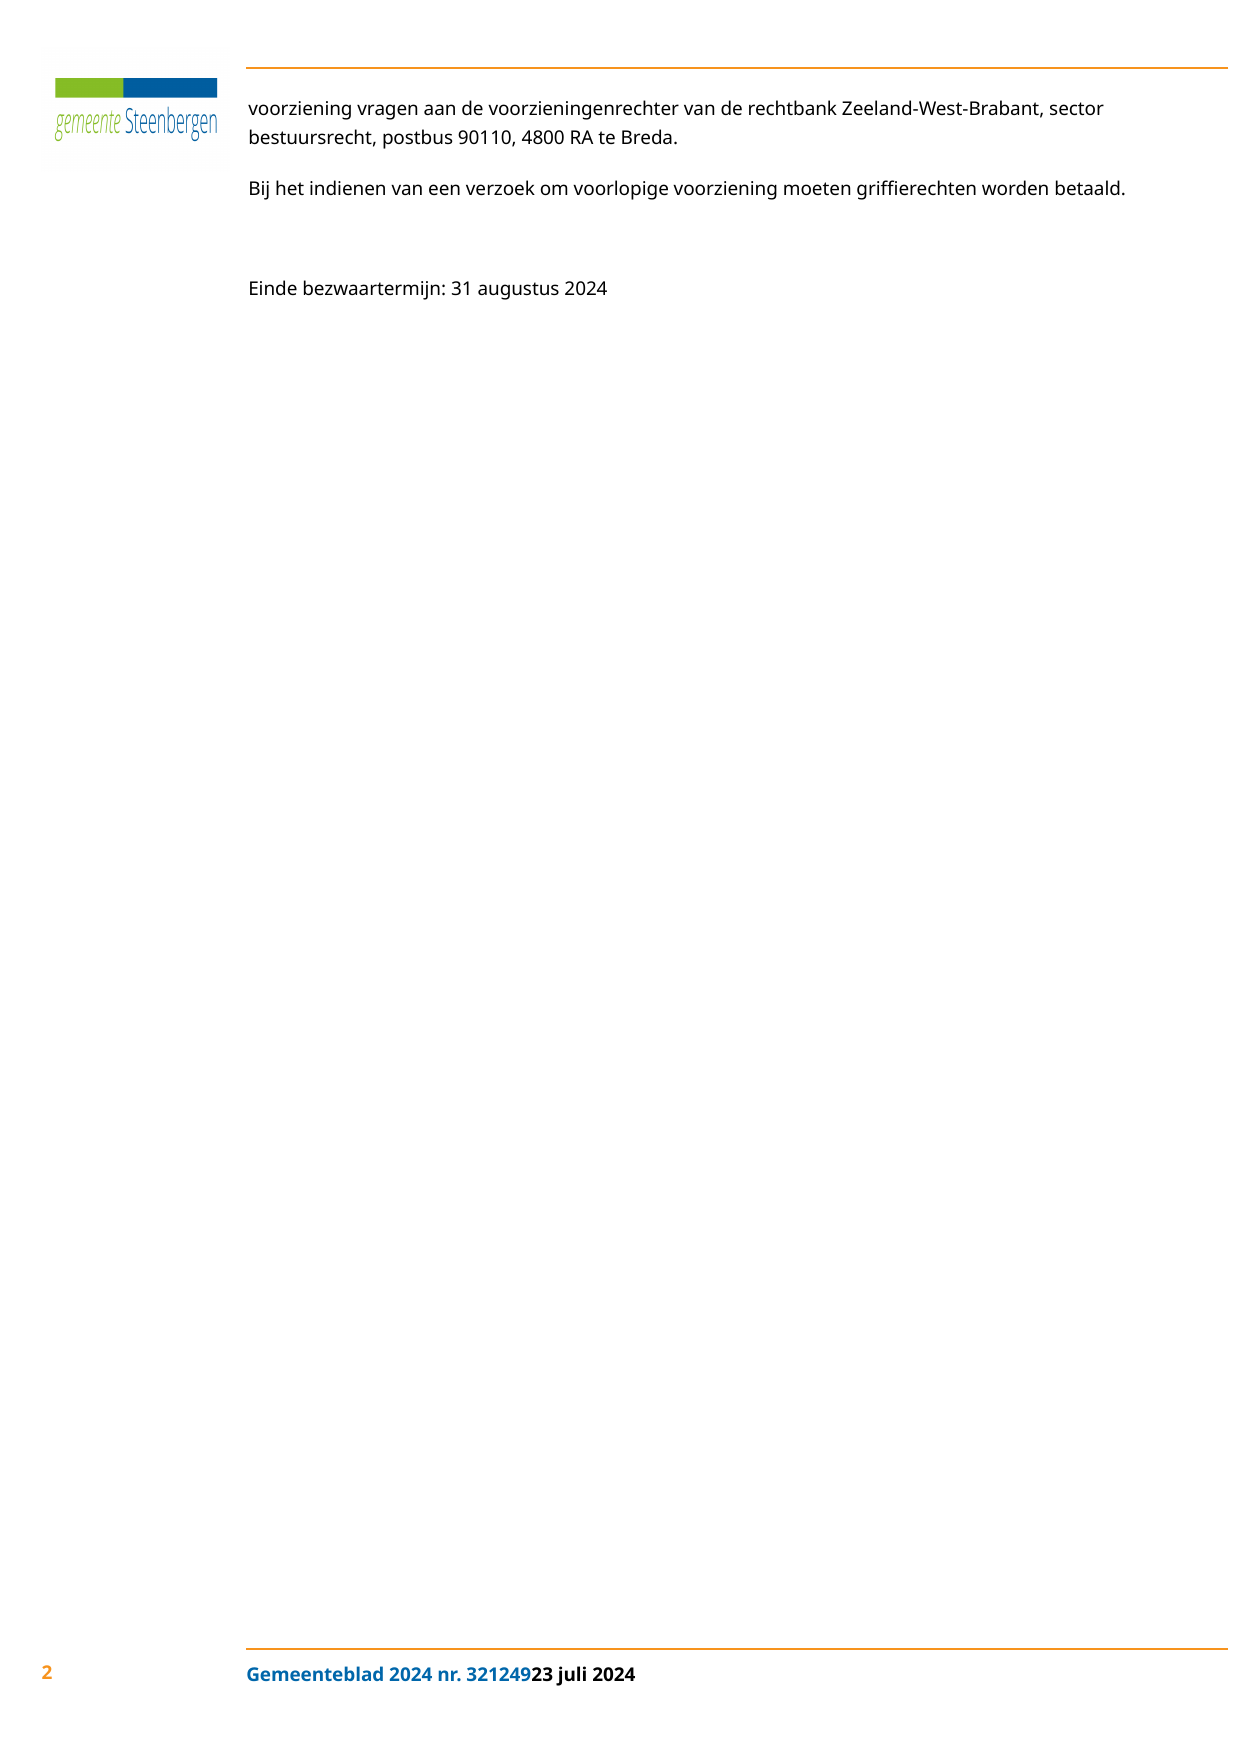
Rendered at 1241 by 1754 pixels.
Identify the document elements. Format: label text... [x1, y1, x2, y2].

picture [41, 47, 231, 172]
text Einde bezwaartermijn: 31 augustus 2024 [248, 276, 1152, 301]
text voorziening vragen aan de voorzieningenrechter van de rechtbank Zeeland-West-Brabant, sector bestuursrecht, postbus 90110, 4800 RA te Breda. [248, 95, 1152, 150]
text Bij het indienen van een verzoek om voorlopige voorziening moeten griffierechten worden betaald. [248, 175, 1152, 201]
